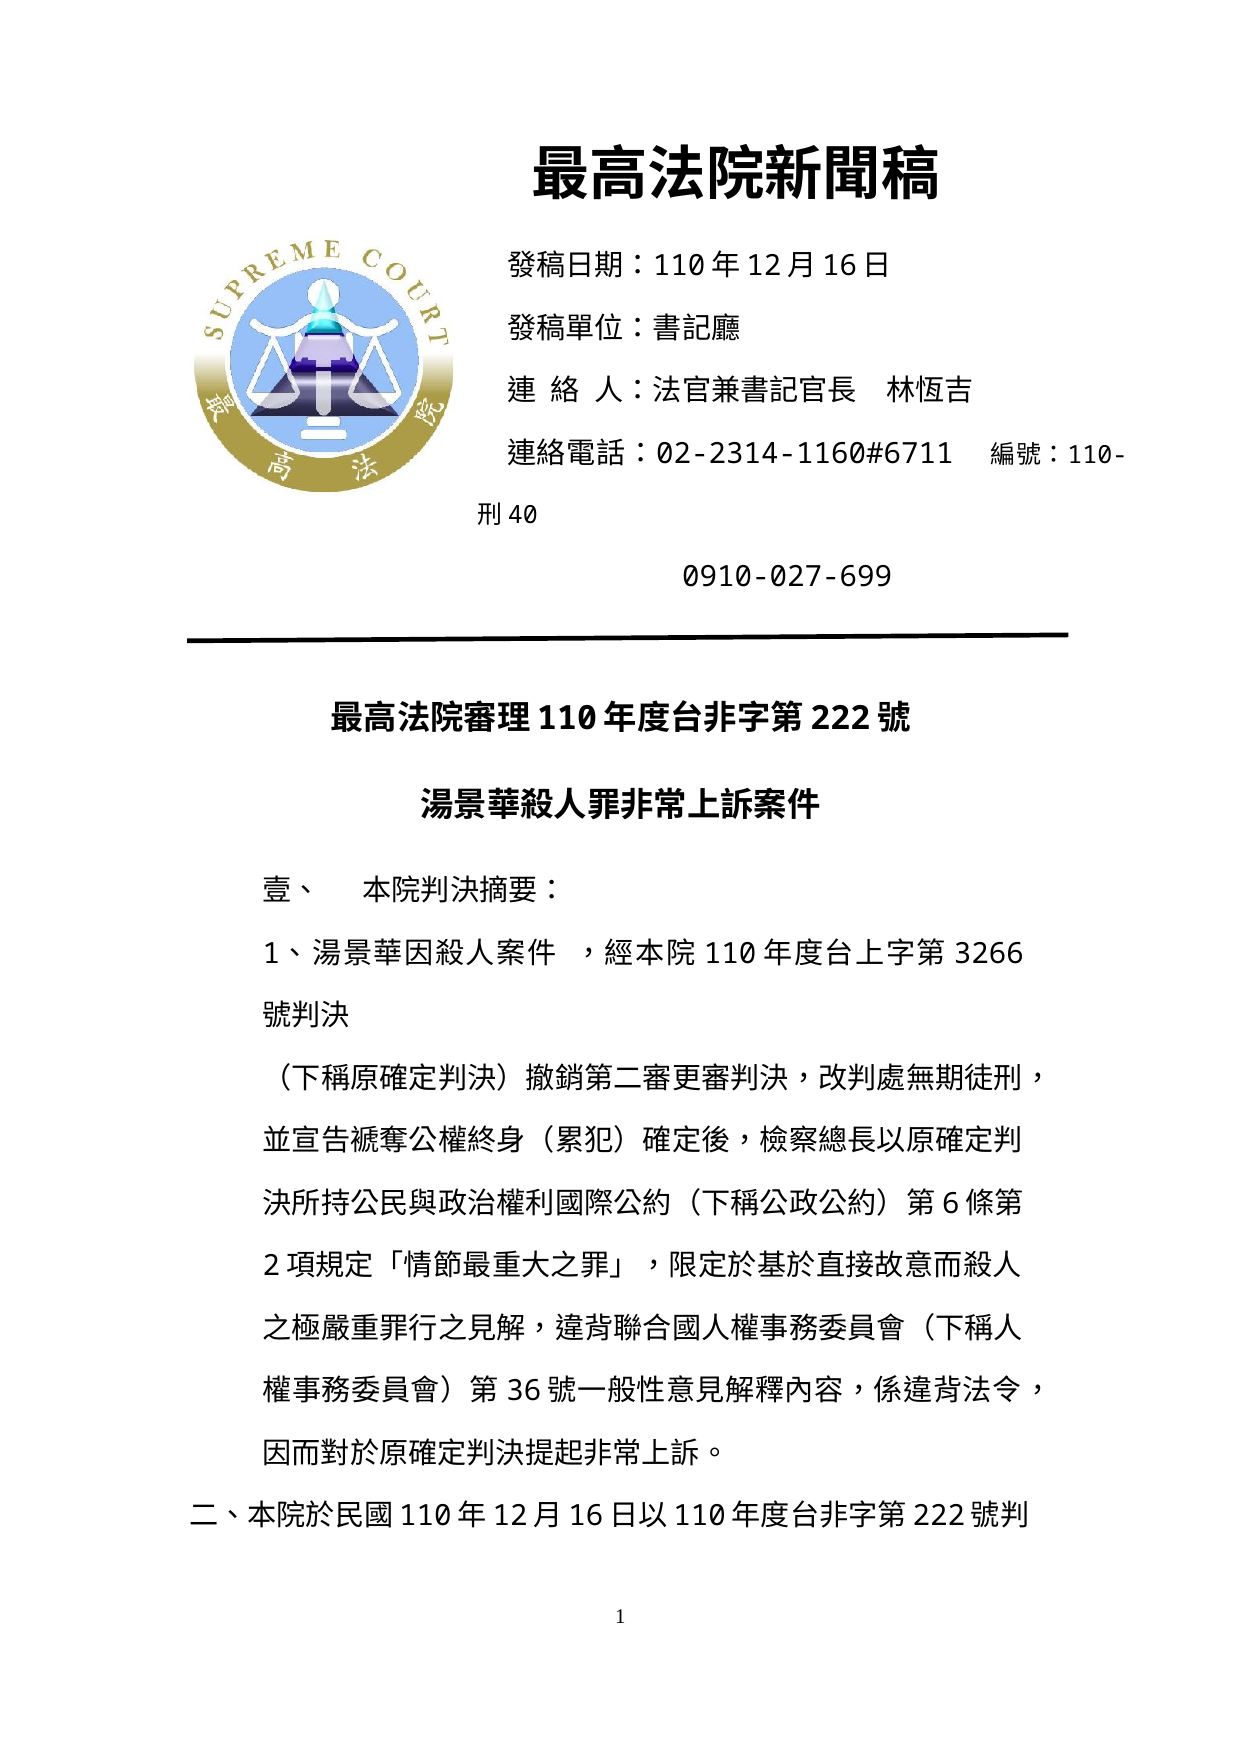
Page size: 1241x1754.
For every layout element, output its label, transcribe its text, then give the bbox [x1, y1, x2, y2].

text 二、本院於民國110年12月16日以110年度台非字第222號判 [189, 1471, 1053, 1534]
list 本院判決摘要： [262, 846, 1053, 909]
table_header [1130, 96, 1240, 596]
table_header [171, 96, 475, 596]
table_header 最高法院新聞稿 發稿日期：110年12月16日 發稿單位：書記廳 連 絡 人：法官兼書記官長 林恆吉 連絡電話：02-2314-1160#6711 編號：110-刑40 0910-027-699 [475, 96, 1130, 596]
text 最高法院審理110年度台非字第222號 [187, 673, 1053, 736]
text （下稱原確定判決）撤銷第二審更審判決，改判處無期徒刑，並宣告褫奪公權終身（累犯）確定後，檢察總長以原確定判決所持公民與政治權利國際公約（下稱公政公約）第6條第2項規定「情節最重大之罪」，限定於基於直接故意而殺人之極嚴重罪行之見解，違背聯合國人權事務委員會（下稱人權事務委員會）第36號一般性意見解釋內容，係違背法令，因而對於原確定判決提起非常上訴。 [262, 1034, 1024, 1471]
list 湯景華因殺人案件 ，經本院110年度台上字第3266號判決 [262, 909, 1024, 1034]
text 湯景華殺人罪非常上訴案件 [187, 760, 1053, 822]
